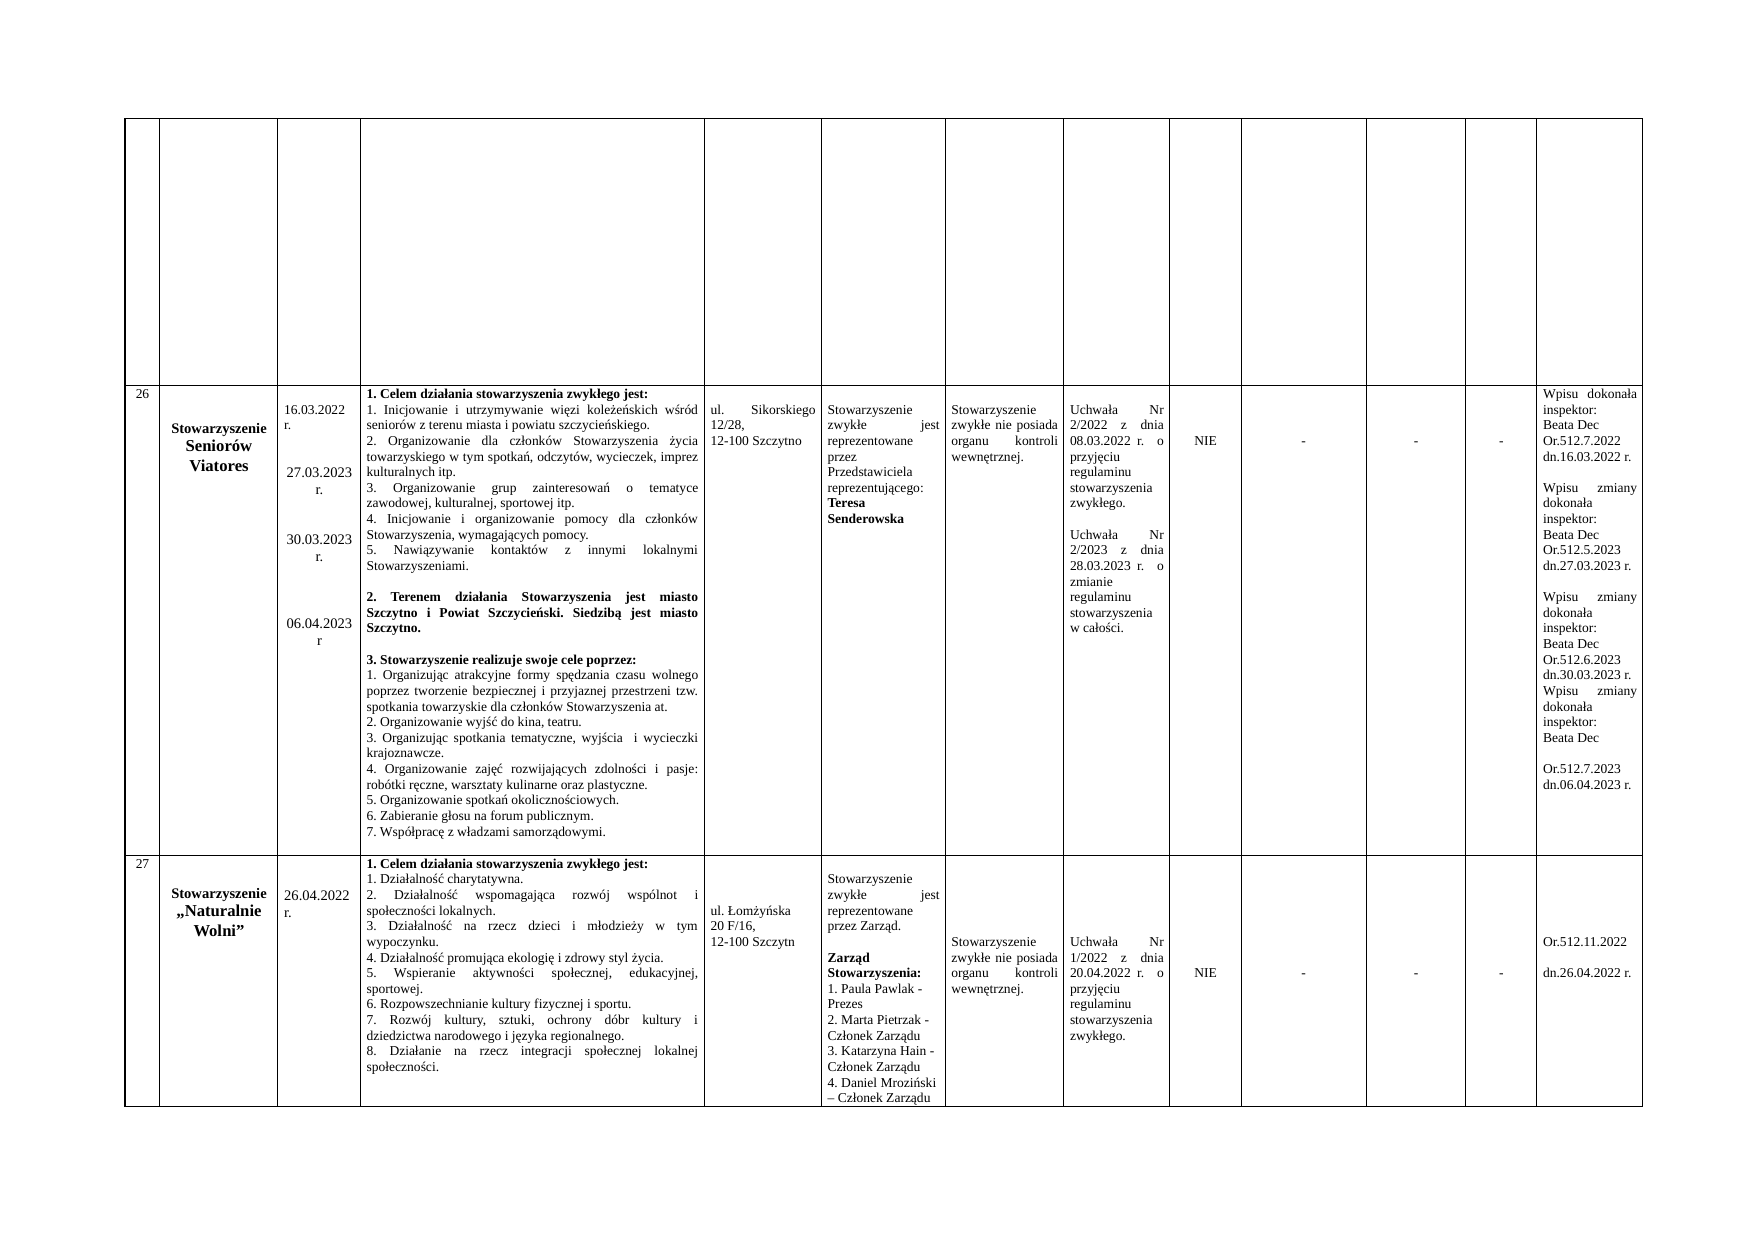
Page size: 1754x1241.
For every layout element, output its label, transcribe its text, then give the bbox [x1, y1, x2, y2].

table_cell Uchwała Nr 1/2022 z dnia 20.04.2022 r. o przyjęciu regulaminu stowarzyszenia zwykłego. [1064, 856, 1169, 1106]
table_cell - [1367, 119, 1465, 385]
table_cell - [1466, 119, 1536, 385]
table_cell [278, 119, 360, 385]
table_cell Stowarzyszenie „Naturalnie Wolni” [160, 856, 277, 1106]
table_cell [126, 119, 159, 385]
table_cell Stowarzyszenie Seniorów Viatores [160, 386, 277, 854]
table_cell - [1242, 386, 1366, 854]
table_cell - [1466, 386, 1536, 854]
table_cell [160, 119, 277, 385]
table_cell NIE [1170, 856, 1241, 1106]
table_cell Wpisu dokonała inspektor: Beata Dec Or.512.7.2022 dn.16.03.2022 r. Wpisu zmiany dokonała inspektor: Beata Dec Or.512.5.2023 dn.27.03.2023 r. Wpisu zmiany dokonała inspektor: Beata Dec Or.512.6.2023 dn.30.03.2023 r. Wpisu zmiany dokonała inspektor: Beata Dec Or.512.7.2023 dn.06.04.2023 r. [1537, 386, 1642, 854]
table_cell - [1242, 119, 1366, 385]
table_cell Stowarzyszenie zwykłe jest reprezentowane przez Przedstawiciela reprezentującego: Teresa Senderowska [822, 386, 945, 854]
table_cell 1. Celem działania stowarzyszenia zwykłego jest: 1. Działalność charytatywna. 2. Działalność wspomagająca rozwój wspólnot i społeczności lokalnych. 3. Działalność na rzecz dzieci i młodzieży w tym wypoczynku. 4. Działalność promująca ekologię i zdrowy styl życia. 5. Wspieranie aktywności społecznej, edukacyjnej, sportowej. 6. Rozpowszechnianie kultury fizycznej i sportu. 7. Rozwój kultury, sztuki, ochrony dóbr kultury i dziedzictwa narodowego i języka regionalnego. 8. Działanie na rzecz integracji społecznej lokalnej społeczności. [361, 856, 704, 1106]
table_cell Stowarzyszenie zwykłe jest reprezentowane przez Zarząd. Zarząd Stowarzyszenia: 1. Paula Pawlak - Prezes 2. Marta Pietrzak - Członek Zarządu 3. Katarzyna Hain - Członek Zarządu 4. Daniel Mroziński – Członek Zarządu [822, 856, 945, 1106]
table_cell NIE [1170, 386, 1241, 854]
table_cell Stowarzyszenie zwykłe nie posiada organu kontroli wewnętrznej. [946, 386, 1063, 854]
table_cell [822, 119, 945, 385]
table_cell 26 [126, 386, 159, 854]
table_cell 26.04.2022 r. [278, 856, 360, 1106]
table_cell 16.03.2022 r. 27.03.2023 r. 30.03.2023 r. 06.04.2023 r [278, 386, 360, 854]
table_cell [1170, 119, 1241, 385]
table_cell [1064, 119, 1169, 385]
table_cell - [1466, 856, 1536, 1106]
table_cell 1. Celem działania stowarzyszenia zwykłego jest: 1. Inicjowanie i utrzymywanie więzi koleżeńskich wśród seniorów z terenu miasta i powiatu szczycieńskiego. 2. Organizowanie dla członków Stowarzyszenia życia towarzyskiego w tym spotkań, odczytów, wycieczek, imprez kulturalnych itp. 3. Organizowanie grup zainteresowań o tematyce zawodowej, kulturalnej, sportowej itp. 4. Inicjowanie i organizowanie pomocy dla członków Stowarzyszenia, wymagających pomocy. 5. Nawiązywanie kontaktów z innymi lokalnymi Stowarzyszeniami. 2. Terenem działania Stowarzyszenia jest miasto Szczytno i Powiat Szczycieński. Siedzibą jest miasto Szczytno. 3. Stowarzyszenie realizuje swoje cele poprzez: 1. Organizując atrakcyjne formy spędzania czasu wolnego poprzez tworzenie bezpiecznej i przyjaznej przestrzeni tzw. spotkania towarzyskie dla członków Stowarzyszenia at. 2. Organizowanie wyjść do kina, teatru. 3. Organizując spotkania tematyczne, wyjścia i wycieczki krajoznawcze. 4. Organizowanie zajęć rozwijających zdolności i pasje: robótki ręczne, warsztaty kulinarne oraz plastyczne. 5. Organizowanie spotkań okolicznościowych. 6. Zabieranie głosu na forum publicznym. 7. Współpracę z władzami samorządowymi. [361, 386, 704, 854]
table_cell [361, 119, 704, 385]
table_cell Or.512.11.2022 dn.26.04.2022 r. [1537, 856, 1642, 1106]
table_cell 27 [126, 856, 159, 1106]
table_cell ul. Łomżyńska 20 F/16, 12-100 Szczytn [705, 856, 821, 1106]
table_cell - [1367, 386, 1465, 854]
table_cell ul. Sikorskiego 12/28, 12-100 Szczytno [705, 386, 821, 854]
table_cell - [1367, 856, 1465, 1106]
table_cell Uchwała Nr 2/2022 z dnia 08.03.2022 r. o przyjęciu regulaminu stowarzyszenia zwykłego. Uchwała Nr 2/2023 z dnia 28.03.2023 r. o zmianie regulaminu stowarzyszenia w całości. [1064, 386, 1169, 854]
table_cell - [1242, 856, 1366, 1106]
table_cell [705, 119, 821, 385]
table_cell [1537, 119, 1642, 385]
table_cell Stowarzyszenie zwykłe nie posiada organu kontroli wewnętrznej. [946, 856, 1063, 1106]
table_cell [946, 119, 1063, 385]
